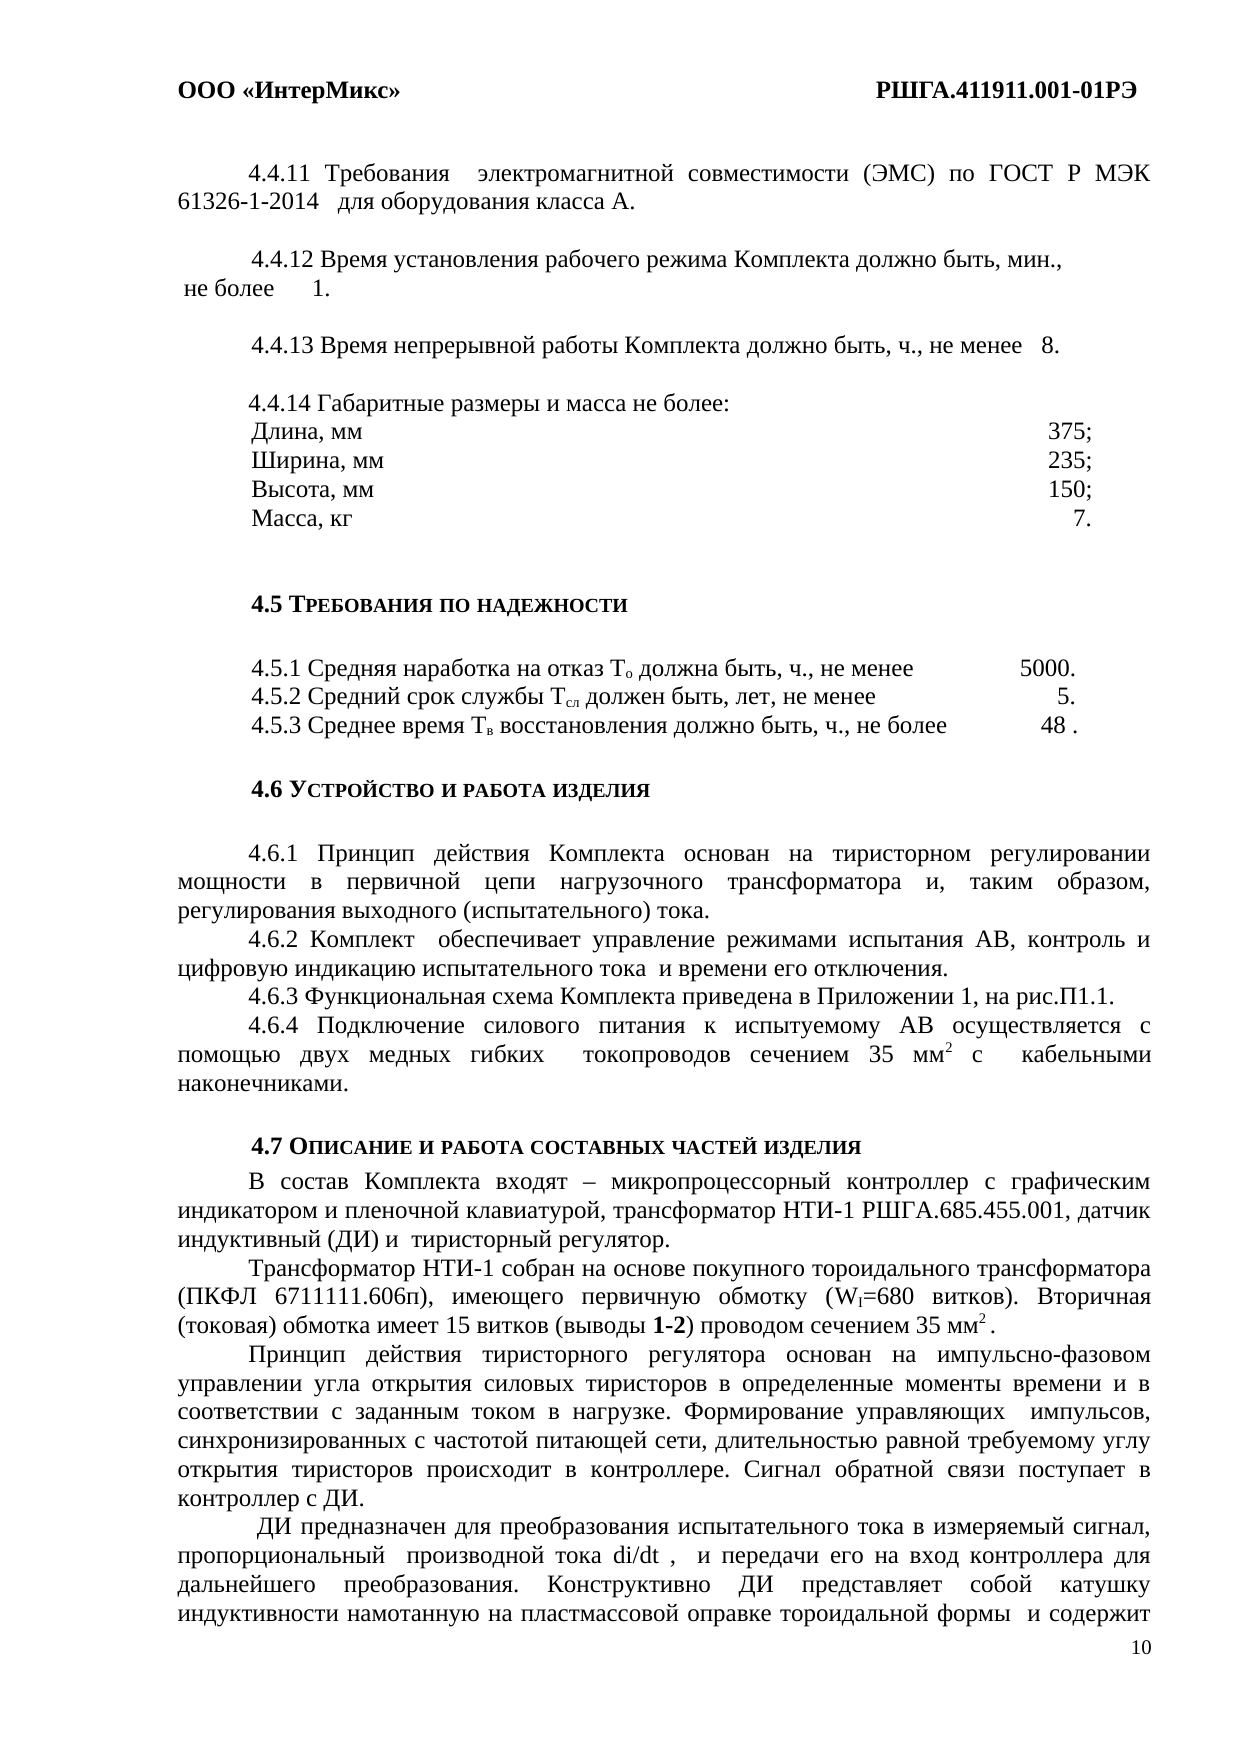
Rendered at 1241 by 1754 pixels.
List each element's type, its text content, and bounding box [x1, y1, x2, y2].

text ДИ предназначен для преобразования испытательного тока в измеряемый сигнал, пропорциональный производной тока di/dt , и передачи его на вход контроллера для дальнейшего преобразования. Конструктивно ДИ представляет собой катушку индуктивности намотанную на пластмассовой оправке тороидальной формы и содержит [177, 1511, 1152, 1626]
text Ширина, мм 235; [177, 445, 1152, 474]
text Длина, мм 375; [177, 416, 1152, 445]
text В состав Комплекта входят – микропроцессорный контроллер с графическим индикатором и пленочной клавиатурой, трансформатор НТИ-1 РШГА.685.455.001, датчик индуктивный (ДИ) и тиристорный регулятор. [177, 1166, 1152, 1253]
text 4.4.13 Время непрерывной работы Комплекта должно быть, ч., не менее 8. [177, 330, 1152, 359]
text 4.6.3 Функциональная схема Комплекта приведена в Приложении 1, на рис.П1.1. [177, 981, 1152, 1010]
subtitle 4.6 Устройство и работа изделия [177, 774, 1152, 803]
text 4.6.1 Принцип действия Комплекта основан на тиристорном регулировании мощности в первичной цепи нагрузочного трансформатора и, таким образом, регулирования выходного (испытательного) тока. [177, 838, 1152, 924]
text 4.4.11 Требования электромагнитной совместимости (ЭМС) по ГОСТ Р МЭК 61326-1-2014 для оборудования класса А. [177, 158, 1152, 215]
text Трансформатор НТИ-1 собран на основе покупного тороидального трансформатора (ПКФЛ 6711111.606п), имеющего первичную обмотку (WI=680 витков). Вторичная (токовая) обмотка имеет 15 витков (выводы 1-2) проводом сечением 35 мм2 . [177, 1253, 1152, 1339]
text 4.6.4 Подключение силового питания к испытуемому АВ осуществляется с помощью двух медных гибких токопроводов сечением 35 мм2 с кабельными наконечниками. [177, 1010, 1152, 1096]
text 4.6.2 Комплект обеспечивает управление режимами испытания АВ, контроль и цифровую индикацию испытательного тока и времени его отключения. [177, 924, 1152, 981]
text 4.5.3 Среднее время Тв восстановления должно быть, ч., не более 48 . [177, 710, 1152, 739]
text 4.5.2 Средний срок службы Тсл должен быть, лет, не менее 5. [177, 681, 1152, 710]
subtitle 4.7 Описание и работа составных частей изделия [177, 1131, 1152, 1160]
text Масса, кг 7. [177, 503, 1152, 531]
subtitle 4.5 Требования по надежности [177, 589, 1152, 618]
text Принцип действия тиристорного регулятора основан на импульсно-фазовом управлении угла открытия силовых тиристоров в определенные моменты времени и в соответствии с заданным током в нагрузке. Формирование управляющих импульсов, синхронизированных с частотой питающей сети, длительностью равной требуемому углу открытия тиристоров происходит в контроллере. Сигнал обратной связи поступает в контроллер с ДИ. [177, 1339, 1152, 1511]
text Высота, мм 150; [177, 474, 1152, 503]
text 4.4.14 Габаритные размеры и масса не более: [177, 388, 1152, 416]
text 4.5.1 Средняя наработка на отказ То должна быть, ч., не менее 5000. [177, 653, 1152, 681]
text 4.4.12 Время установления рабочего режима Комплекта должно быть, мин., [177, 244, 1152, 273]
text не более 1. [177, 273, 1152, 301]
